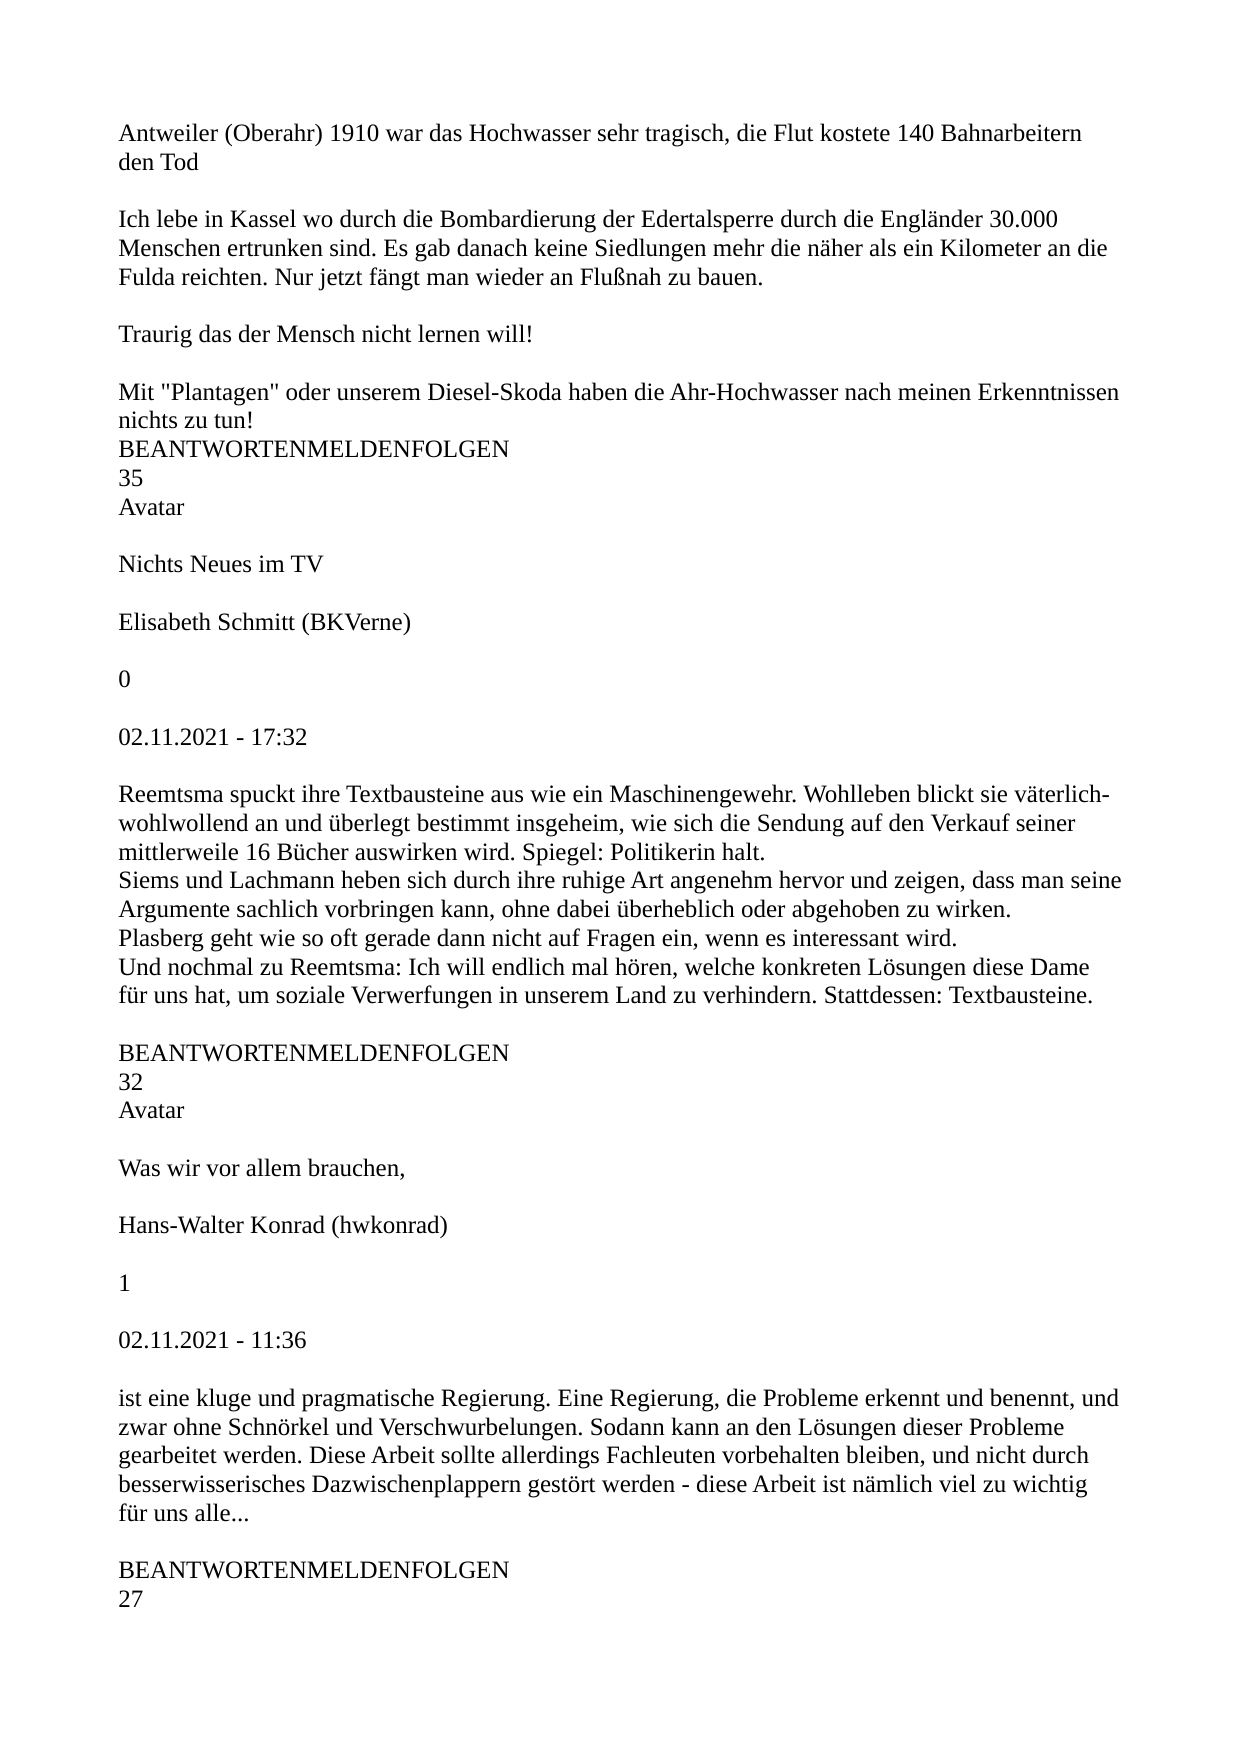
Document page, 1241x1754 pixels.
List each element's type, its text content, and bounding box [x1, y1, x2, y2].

text Avatar [118, 1096, 1122, 1124]
text Was wir vor allem brauchen, [118, 1153, 1122, 1182]
text Nichts Neues im TV [118, 549, 1122, 578]
text 02.11.2021 - 17:32 [118, 722, 1122, 751]
text ist eine kluge und pragmatische Regierung. Eine Regierung, die Probleme erkennt und benennt, und zwar ohne Schnörkel und Verschwurbelungen. Sodann kann an den Lösungen dieser Probleme gearbeitet werden. Diese Arbeit sollte allerdings Fachleuten vorbehalten bleiben, und nicht durch besserwisserisches Dazwischenplappern gestört werden - diese Arbeit ist nämlich viel zu wichtig für uns alle... [118, 1383, 1122, 1527]
text Ich lebe in Kassel wo durch die Bombardierung der Edertalsperre durch die Engländer 30.000 Menschen ertrunken sind. Es gab danach keine Siedlungen mehr die näher als ein Kilometer an die Fulda reichten. Nur jetzt fängt man wieder an Flußnah zu bauen. [118, 204, 1122, 291]
text BEANTWORTENMELDENFOLGEN [118, 1038, 1122, 1067]
text Reemtsma spuckt ihre Textbausteine aus wie ein Maschinengewehr. Wohlleben blickt sie väterlich-wohlwollend an und überlegt bestimmt insgeheim, wie sich die Sendung auf den Verkauf seiner mittlerweile 16 Bücher auswirken wird. Spiegel: Politikerin halt. [118, 779, 1122, 866]
text 35 [118, 463, 1122, 492]
text 0 [118, 664, 1122, 693]
text 27 [118, 1584, 1122, 1613]
text 1 [118, 1268, 1122, 1297]
text Elisabeth Schmitt (BKVerne) [118, 607, 1122, 636]
text Und nochmal zu Reemtsma: Ich will endlich mal hören, welche konkreten Lösungen diese Dame für uns hat, um soziale Verwerfungen in unserem Land zu verhindern. Stattdessen: Textbausteine. [118, 952, 1122, 1009]
text BEANTWORTENMELDENFOLGEN [118, 1556, 1122, 1584]
text 32 [118, 1067, 1122, 1096]
text Hans-Walter Konrad (hwkonrad) [118, 1211, 1122, 1239]
text BEANTWORTENMELDENFOLGEN [118, 434, 1122, 463]
text Avatar [118, 492, 1122, 521]
text Traurig das der Mensch nicht lernen will! [118, 319, 1122, 348]
text Mit "Plantagen" oder unserem Diesel-Skoda haben die Ahr-Hochwasser nach meinen Erkenntnissen nichts zu tun! [118, 377, 1122, 434]
text Antweiler (Oberahr) 1910 war das Hochwasser sehr tragisch, die Flut kostete 140 Bahnarbeitern den Tod [118, 118, 1122, 176]
text Plasberg geht wie so oft gerade dann nicht auf Fragen ein, wenn es interessant wird. [118, 923, 1122, 952]
text 02.11.2021 - 11:36 [118, 1326, 1122, 1354]
text Siems und Lachmann heben sich durch ihre ruhige Art angenehm hervor und zeigen, dass man seine Argumente sachlich vorbringen kann, ohne dabei überheblich oder abgehoben zu wirken. [118, 866, 1122, 923]
